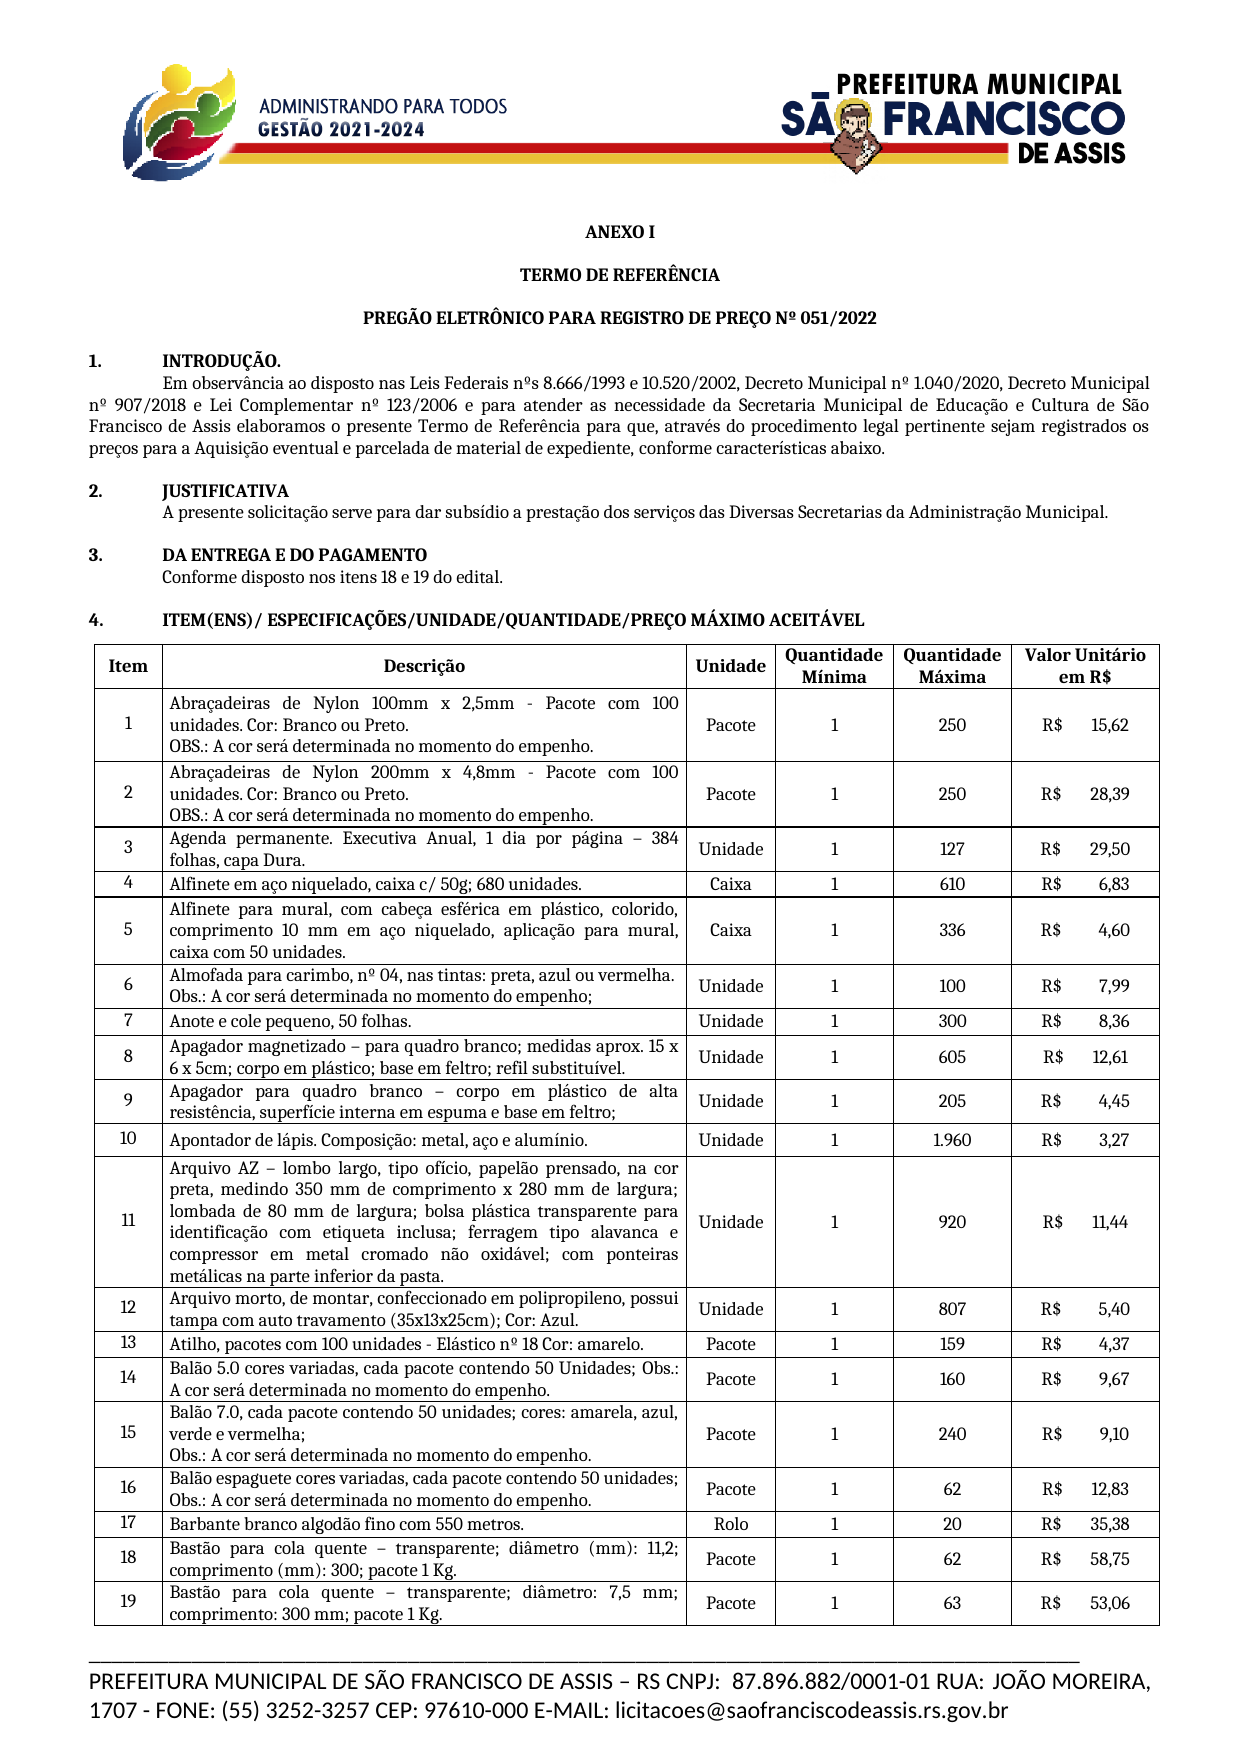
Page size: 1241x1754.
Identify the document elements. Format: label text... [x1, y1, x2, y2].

table_cell 17 [95, 1512, 162, 1537]
table_cell 160 [894, 1358, 1011, 1401]
table_cell Apagador magnetizado – para quadro branco; medidas aprox. 15 x 6 x 5cm; corpo em plástico; base em feltro; refil substituível. [163, 1036, 686, 1079]
table_cell Caixa [687, 872, 775, 896]
table_cell 11 [95, 1157, 162, 1287]
table_cell 1 [95, 689, 162, 761]
table_header Quantidade Máxima [894, 645, 1011, 688]
table_cell 3 [95, 828, 162, 871]
table_cell 2 [95, 762, 162, 826]
text Em observância ao disposto nas Leis Federais nºs 8.666/1993 e 10.520/2002, Decreto Municipal nº 1.040/2020, Decreto Municipal nº 907/2018 e Lei Complementar nº 123/2006 e para atender as necessidade da Secretaria Municipal de Educação e Cultura de São Francisco de Assis elaboramos o presente Termo de Referência para que, através do procedimento legal pertinente sejam registrados os preços para a Aquisição eventual e parcelada de material de expediente, conforme características abaixo. [89, 372, 1152, 459]
table_cell Unidade [687, 1080, 775, 1123]
table_cell Caixa [687, 898, 775, 963]
table_cell Bastão para cola quente – transparente; diâmetro (mm): 11,2; comprimento (mm): 300; pacote 1 Kg. [163, 1538, 686, 1581]
table_cell R$ 5,40 [1012, 1288, 1159, 1331]
table_cell 240 [894, 1402, 1011, 1467]
table_cell R$ 8,36 [1012, 1009, 1159, 1035]
table_cell 1 [776, 1402, 893, 1467]
table_cell R$ 12,83 [1012, 1468, 1159, 1511]
table_cell Bastão para cola quente – transparente; diâmetro: 7,5 mm; comprimento: 300 mm; pacote 1 Kg. [163, 1582, 686, 1625]
table_cell Balão 5.0 cores variadas, cada pacote contendo 50 Unidades; Obs.: A cor será determinada no momento do empenho. [163, 1358, 686, 1401]
table_cell 1 [776, 965, 893, 1008]
table_cell Apontador de lápis. Composição: metal, aço e alumínio. [163, 1124, 686, 1156]
table_cell R$ 29,50 [1012, 828, 1159, 871]
table_cell 4 [95, 872, 162, 896]
table_cell Pacote [687, 762, 775, 826]
table_cell R$ 28,39 [1012, 762, 1159, 826]
table_cell R$ 53,06 [1012, 1582, 1159, 1625]
table_cell Abraçadeiras de Nylon 100mm x 2,5mm - Pacote com 100 unidades. Cor: Branco ou Preto. OBS.: A cor será determinada no momento do empenho. [163, 689, 686, 761]
text ANEXO I [89, 222, 1152, 243]
table_cell 300 [894, 1009, 1011, 1035]
table_header Item [95, 645, 162, 688]
text PREGÃO ELETRÔNICO PARA REGISTRO DE PREÇO Nº 051/2022 [89, 308, 1152, 329]
table_cell R$ 12,61 [1012, 1036, 1159, 1079]
table_cell R$ 58,75 [1012, 1538, 1159, 1581]
table_cell 6 [95, 965, 162, 1008]
text A presente solicitação serve para dar subsídio a prestação dos serviços das Diversas Secretarias da Administração Municipal. [89, 502, 1152, 523]
text Conforme disposto nos itens 18 e 19 do edital. [162, 567, 1152, 588]
table_cell 16 [95, 1468, 162, 1511]
table_cell 605 [894, 1036, 1011, 1079]
table_cell 807 [894, 1288, 1011, 1331]
table_cell Alfinete em aço niquelado, caixa c/ 50g; 680 unidades. [163, 872, 686, 896]
table_cell 1 [776, 1036, 893, 1079]
table_cell 336 [894, 898, 1011, 963]
table_cell Abraçadeiras de Nylon 200mm x 4,8mm - Pacote com 100 unidades. Cor: Branco ou Preto. OBS.: A cor será determinada no momento do empenho. [163, 762, 686, 826]
list DA ENTREGA E DO PAGAMENTO [89, 545, 1152, 567]
table_cell Anote e cole pequeno, 50 folhas. [163, 1009, 686, 1035]
table_cell Unidade [687, 1124, 775, 1156]
table_cell 250 [894, 762, 1011, 826]
table_header Valor Unitário em R$ [1012, 645, 1159, 688]
table_cell Almofada para carimbo, nº 04, nas tintas: preta, azul ou vermelha. Obs.: A cor será determinada no momento do empenho; [163, 965, 686, 1008]
table_cell R$ 9,10 [1012, 1402, 1159, 1467]
table_cell 127 [894, 828, 1011, 871]
table_cell Atilho, pacotes com 100 unidades - Elástico nº 18 Cor: amarelo. [163, 1332, 686, 1357]
table_cell 159 [894, 1332, 1011, 1357]
table_cell 15 [95, 1402, 162, 1467]
table_header Unidade [687, 645, 775, 688]
table_cell 13 [95, 1332, 162, 1357]
table_cell 1 [776, 1009, 893, 1035]
table_cell Unidade [687, 1288, 775, 1331]
table_cell Balão espaguete cores variadas, cada pacote contendo 50 unidades; Obs.: A cor será determinada no momento do empenho. [163, 1468, 686, 1511]
table_cell 5 [95, 898, 162, 963]
table_cell 1 [776, 762, 893, 826]
table_cell Unidade [687, 1157, 775, 1287]
list ITEM(ENS)/ ESPECIFICAÇÕES/UNIDADE/QUANTIDADE/PREÇO MÁXIMO ACEITÁVEL [89, 610, 1152, 631]
table_cell Agenda permanente. Executiva Anual, 1 dia por página – 384 folhas, capa Dura. [163, 828, 686, 871]
table_cell 1 [776, 1332, 893, 1357]
table_cell 19 [95, 1582, 162, 1625]
table_cell Pacote [687, 1468, 775, 1511]
table_cell 100 [894, 965, 1011, 1008]
table_cell Unidade [687, 1036, 775, 1079]
table_cell R$ 6,83 [1012, 872, 1159, 896]
table_cell Alfinete para mural, com cabeça esférica em plástico, colorido, comprimento 10 mm em aço niquelado, aplicação para mural, caixa com 50 unidades. [163, 898, 686, 963]
table_cell 1 [776, 689, 893, 761]
table_cell R$ 11,44 [1012, 1157, 1159, 1287]
table_cell Pacote [687, 1538, 775, 1581]
table_cell 1 [776, 828, 893, 871]
table_cell 63 [894, 1582, 1011, 1625]
table_cell R$ 35,38 [1012, 1512, 1159, 1537]
table_cell 920 [894, 1157, 1011, 1287]
table_cell Unidade [687, 1009, 775, 1035]
table_cell 12 [95, 1288, 162, 1331]
table_cell 20 [894, 1512, 1011, 1537]
table_cell R$ 4,60 [1012, 898, 1159, 963]
table_cell 1 [776, 1124, 893, 1156]
table_cell R$ 4,37 [1012, 1332, 1159, 1357]
table_cell Barbante branco algodão fino com 550 metros. [163, 1512, 686, 1537]
table_cell 1 [776, 1582, 893, 1625]
table_cell Unidade [687, 828, 775, 871]
table_cell Rolo [687, 1512, 775, 1537]
table_cell Pacote [687, 1332, 775, 1357]
table_cell R$ 3,27 [1012, 1124, 1159, 1156]
table_cell Apagador para quadro branco – corpo em plástico de alta resistência, superfície interna em espuma e base em feltro; [163, 1080, 686, 1123]
table_cell 18 [95, 1538, 162, 1581]
table_header Descrição [163, 645, 686, 688]
table_cell 1 [776, 872, 893, 896]
table_cell Unidade [687, 965, 775, 1008]
table_cell R$ 4,45 [1012, 1080, 1159, 1123]
table_cell 62 [894, 1468, 1011, 1511]
list INTRODUÇÃO. [89, 351, 1152, 372]
table_header Quantidade Mínima [776, 645, 893, 688]
table_cell 10 [95, 1124, 162, 1156]
table_cell 14 [95, 1358, 162, 1401]
table_cell Pacote [687, 1582, 775, 1625]
table_cell Arquivo morto, de montar, confeccionado em polipropileno, possui tampa com auto travamento (35x13x25cm); Cor: Azul. [163, 1288, 686, 1331]
list JUSTIFICATIVA [89, 480, 1152, 502]
table_cell 9 [95, 1080, 162, 1123]
table_cell Balão 7.0, cada pacote contendo 50 unidades; cores: amarela, azul, verde e vermelha; Obs.: A cor será determinada no momento do empenho. [163, 1402, 686, 1467]
table_cell 1 [776, 1157, 893, 1287]
table_cell 1 [776, 1358, 893, 1401]
text TERMO DE REFERÊNCIA [89, 265, 1152, 286]
table_cell R$ 15,62 [1012, 689, 1159, 761]
table_cell 205 [894, 1080, 1011, 1123]
table_cell 7 [95, 1009, 162, 1035]
table_cell R$ 9,67 [1012, 1358, 1159, 1401]
table_cell 1 [776, 1080, 893, 1123]
table_cell 1 [776, 1538, 893, 1581]
table_cell 610 [894, 872, 1011, 896]
table_cell R$ 7,99 [1012, 965, 1159, 1008]
table_cell 250 [894, 689, 1011, 761]
table_cell 1 [776, 1288, 893, 1331]
table_cell Pacote [687, 1358, 775, 1401]
table_cell 1 [776, 1512, 893, 1537]
table_cell Pacote [687, 1402, 775, 1467]
table_cell Pacote [687, 689, 775, 761]
table_cell 8 [95, 1036, 162, 1079]
table_cell 1.960 [894, 1124, 1011, 1156]
table_cell 1 [776, 898, 893, 963]
table_cell 62 [894, 1538, 1011, 1581]
table_cell Arquivo AZ – lombo largo, tipo ofício, papelão prensado, na cor preta, medindo 350 mm de comprimento x 280 mm de largura; lombada de 80 mm de largura; bolsa plástica transparente para identificação com etiqueta inclusa; ferragem tipo alavanca e compressor em metal cromado não oxidável; com ponteiras metálicas na parte inferior da pasta. [163, 1157, 686, 1287]
table_cell 1 [776, 1468, 893, 1511]
